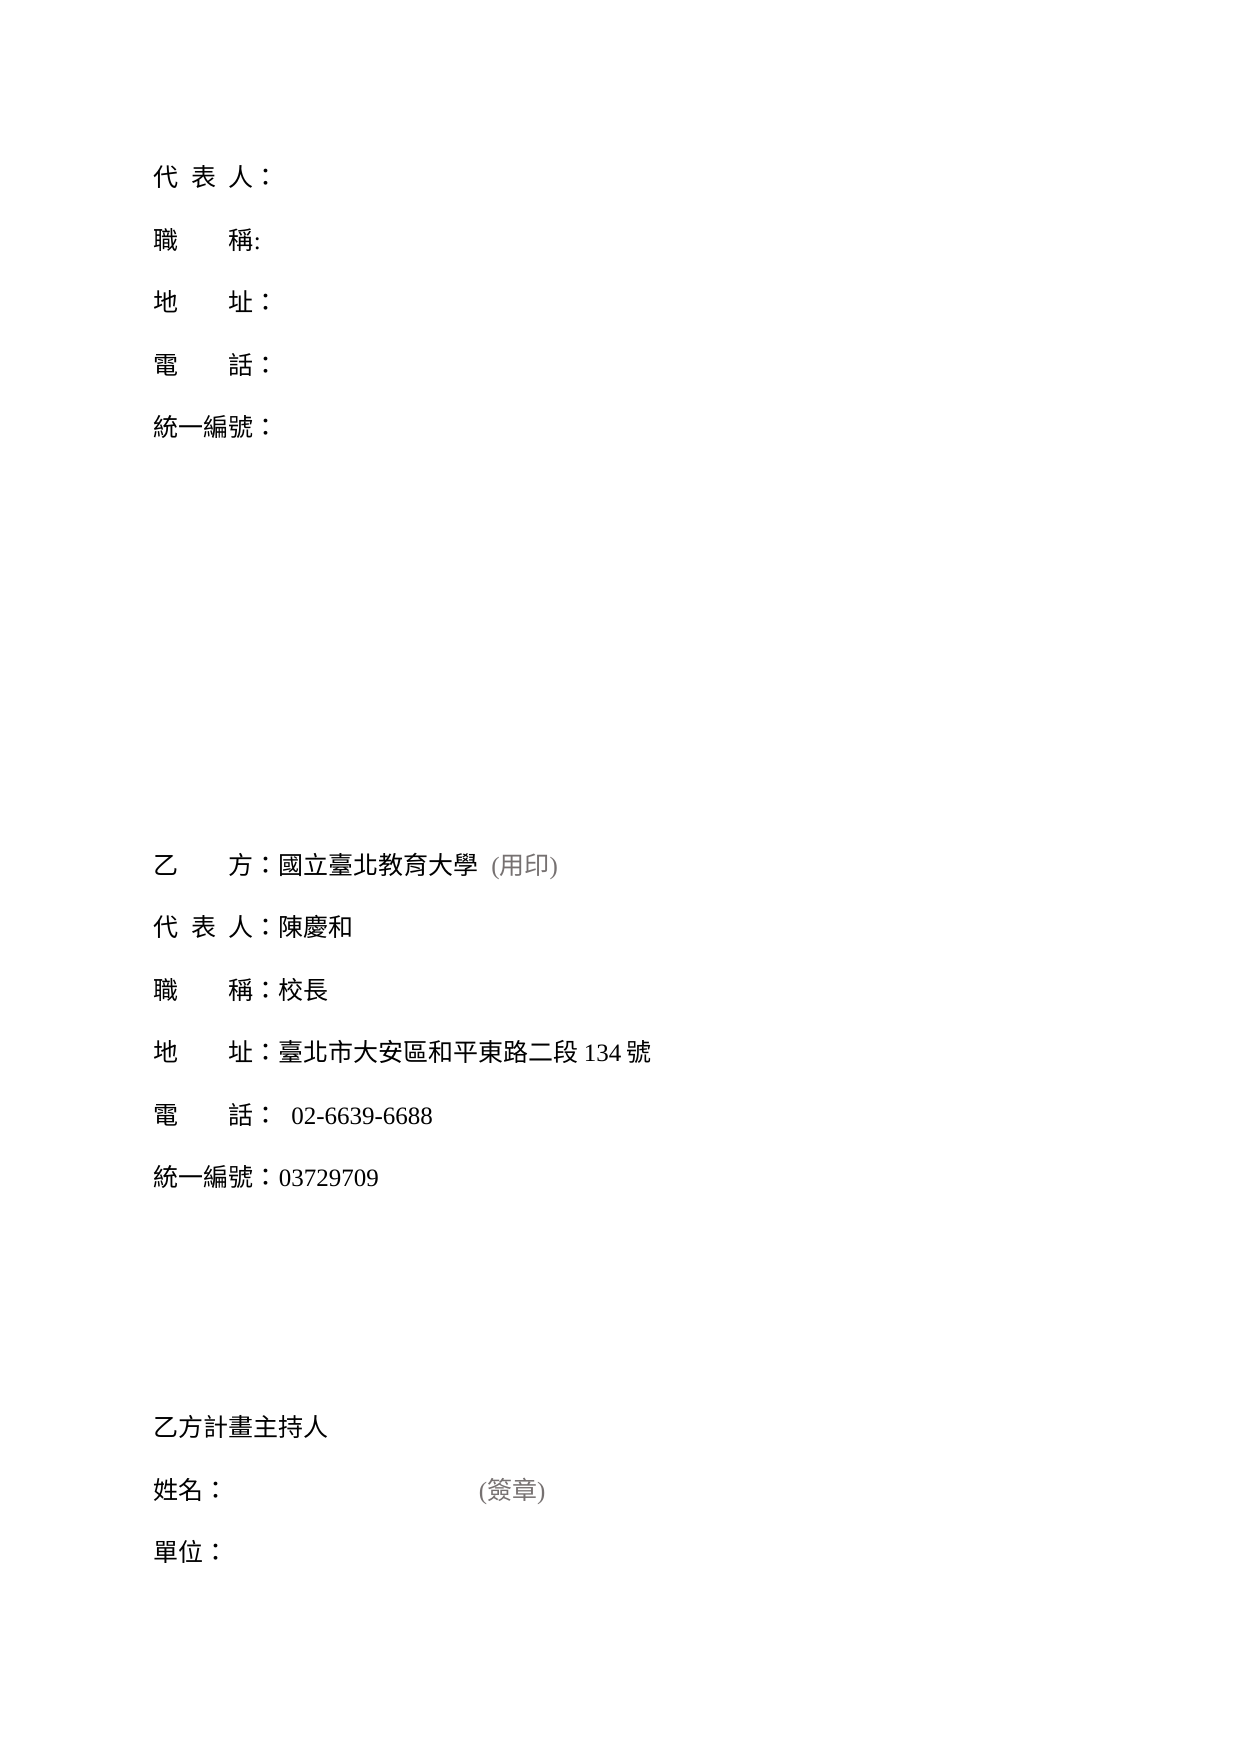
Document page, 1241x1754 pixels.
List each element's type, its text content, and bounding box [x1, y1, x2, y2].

text 乙 方：國立臺北教育大學 (用印) [153, 822, 394, 884]
text [676, 1134, 1087, 1197]
text 單位： [153, 1509, 1087, 1572]
text 地 址：臺北市大安區和平東路二段134號 [744, 1009, 1087, 1072]
text [812, 884, 1087, 947]
text 地 址：臺北市大安區和平東路二段134號 [153, 1009, 497, 1072]
text 地 址： [153, 259, 1087, 322]
text 乙方計畫主持人 [153, 1384, 1087, 1447]
text 乙 方：國立臺北教育大學 (用印) [846, 822, 1087, 884]
text 姓名： (簽章) [153, 1447, 1087, 1509]
text 電 話： 02-6639-6688 [153, 1072, 530, 1134]
text 代 表 人： [153, 134, 1087, 197]
text [779, 947, 1087, 1009]
text 統一編號： [153, 384, 1087, 447]
text 電 話： [153, 322, 1087, 384]
text 統一編號：03729709 [153, 1134, 565, 1197]
text 職 稱：校長 [153, 947, 462, 1009]
text 職 稱: [153, 197, 1087, 259]
text 代 表 人：陳慶和 [153, 884, 428, 947]
text [710, 1072, 1087, 1134]
